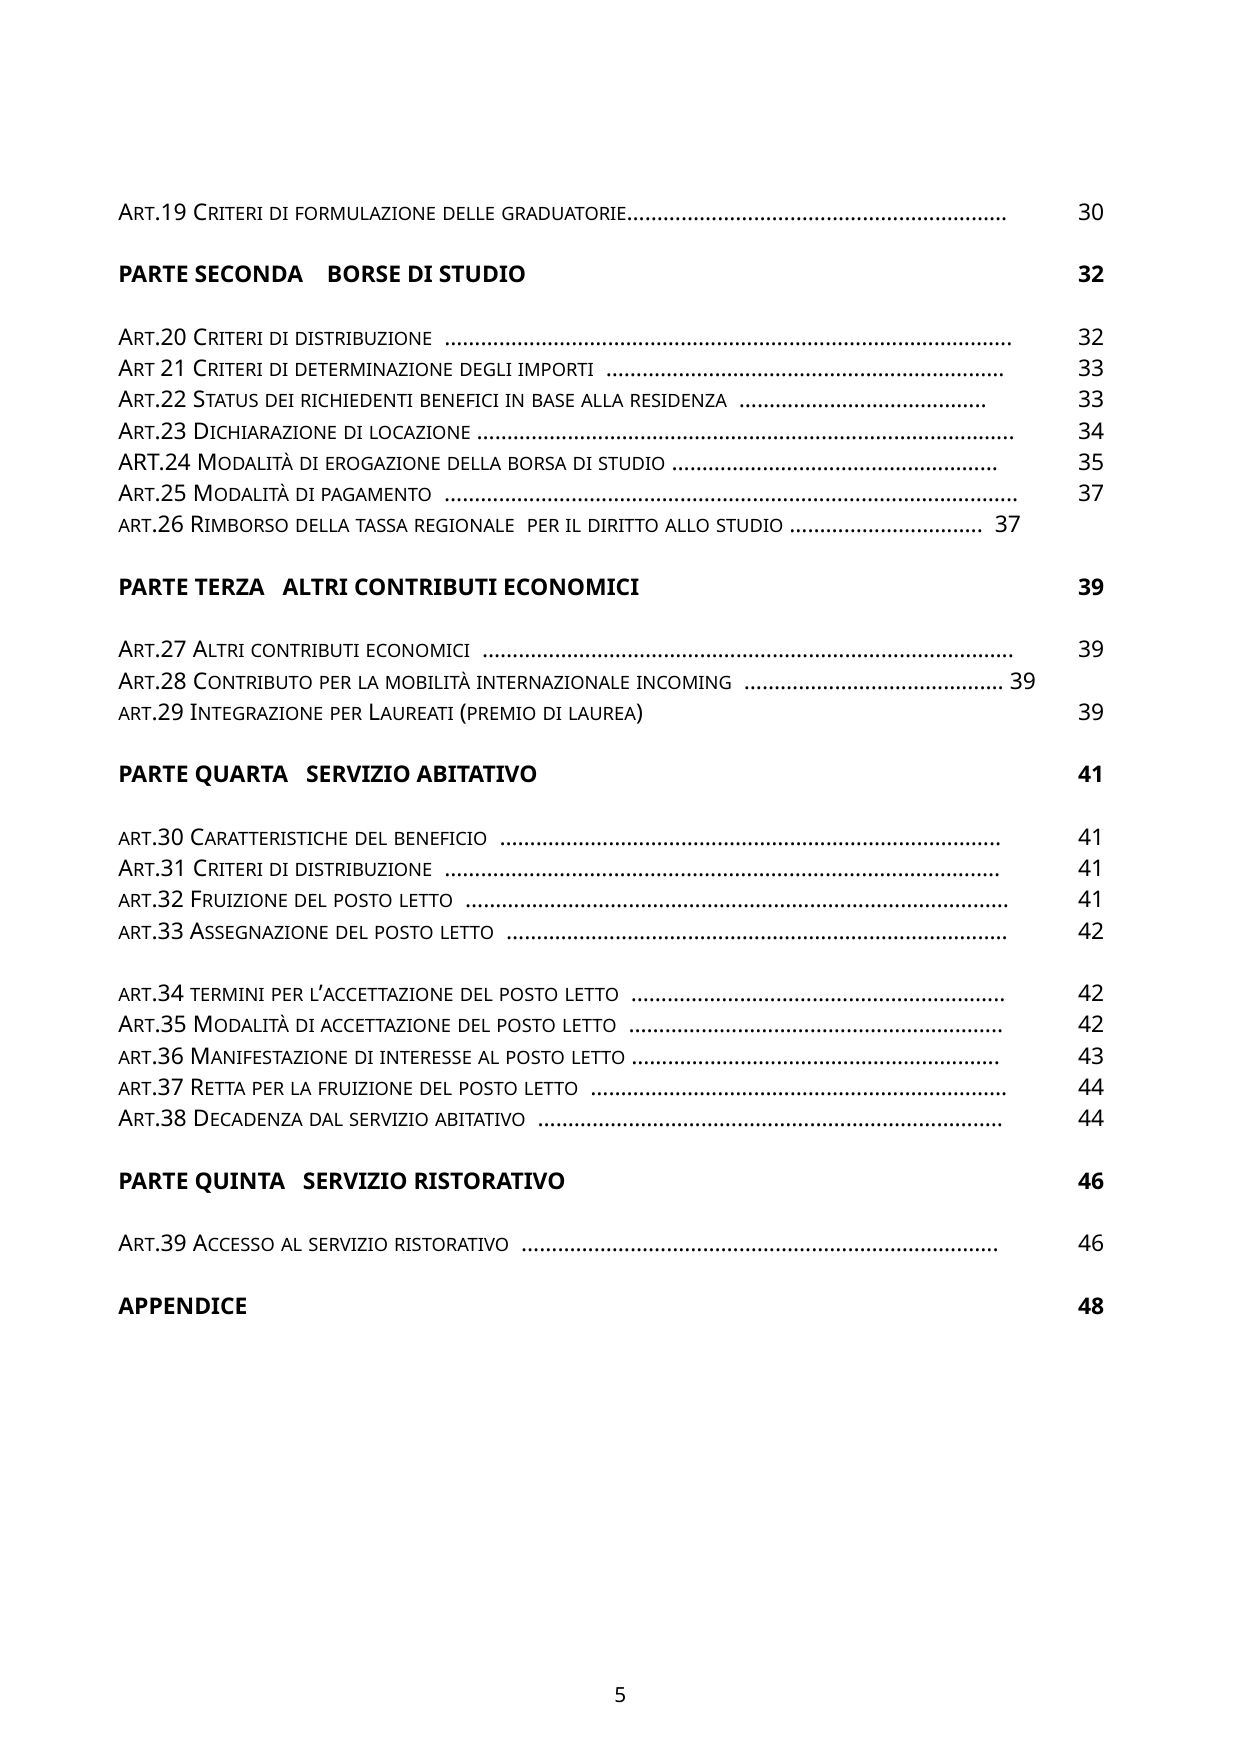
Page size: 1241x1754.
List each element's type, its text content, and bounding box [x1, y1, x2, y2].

text PARTE QUARTA SERVIZIO ABITATIVO 41 [118, 758, 1122, 789]
text art.32 Fruizione del posto letto ……………………………………………………………………………… 41 [118, 883, 1122, 914]
text art.29 Integrazione per Laureati (premio di laurea) 39 [118, 696, 1122, 727]
text Art.39 Accesso al servizio ristorativo ……………………………………………………………………. 46 [118, 1227, 1122, 1258]
text Art 21 Criteri di determinazione degli importi ………………………………………………………… 33 [118, 352, 1122, 383]
text art.37 Retta per la fruizione del posto letto …………………………………………………………… 44 [118, 1071, 1122, 1102]
text PARTE SECONDA BORSE DI STUDIO 32 [118, 258, 1122, 289]
text PARTE TERZA ALTRI CONTRIBUTI ECONOMICI 39 [118, 571, 1122, 602]
text art.26 Rimborso della tassa regionale per il diritto allo studio ………………………….. 37 [118, 508, 1122, 539]
text art.30 Caratteristiche del beneficio ……………………………………………………………………….. 41 [118, 821, 1122, 852]
text Art.27 Altri contributi economici ……………………………………………………………………………. 39 [118, 633, 1122, 664]
text PARTE QUINTA SERVIZIO RISTORATIVO 46 [118, 1164, 1122, 1196]
text Art.23 Dichiarazione di locazione …………………………………………………………………………….. 34 [118, 414, 1122, 446]
text Art.25 Modalità di pagamento ………………………………………………………………………………….. 37 [118, 477, 1122, 508]
text Art.28 Contributo per la mobilità internazionale incoming ……………………………………. 39 [118, 664, 1122, 696]
text art.34 termini per l’accettazione del posto letto …………………………………………………….. 42 [118, 977, 1122, 1008]
text Art.20 Criteri di distribuzione …………………………………………………………………………………. 32 [118, 321, 1122, 352]
text Art.35 Modalità di accettazione del posto letto …………………………………………………….. 42 [118, 1008, 1122, 1039]
text Art.19 Criteri di formulazione delle graduatorie……………………………………………………… 30 [118, 196, 1122, 227]
text APPENDICE 48 [118, 1289, 1122, 1414]
text art.33 Assegnazione del posto letto ……………………………………………………………………….. 42 [118, 914, 1122, 946]
text Art.31 Criteri di distribuzione ……………………………………………………………………………….. 41 [118, 852, 1122, 883]
text Art.22 Status dei richiedenti benefici in base alla residenza ………………………………….. 33 [118, 383, 1122, 414]
text Art.38 Decadenza dal servizio abitativo ………………………………………………………………….. 44 [118, 1102, 1122, 1133]
text art.36 Manifestazione di interesse al posto letto ……………………………………………………. 43 [118, 1039, 1122, 1071]
text ART.24 Modalità di erogazione della borsa di studio ……………………………………………… 35 [118, 446, 1122, 477]
